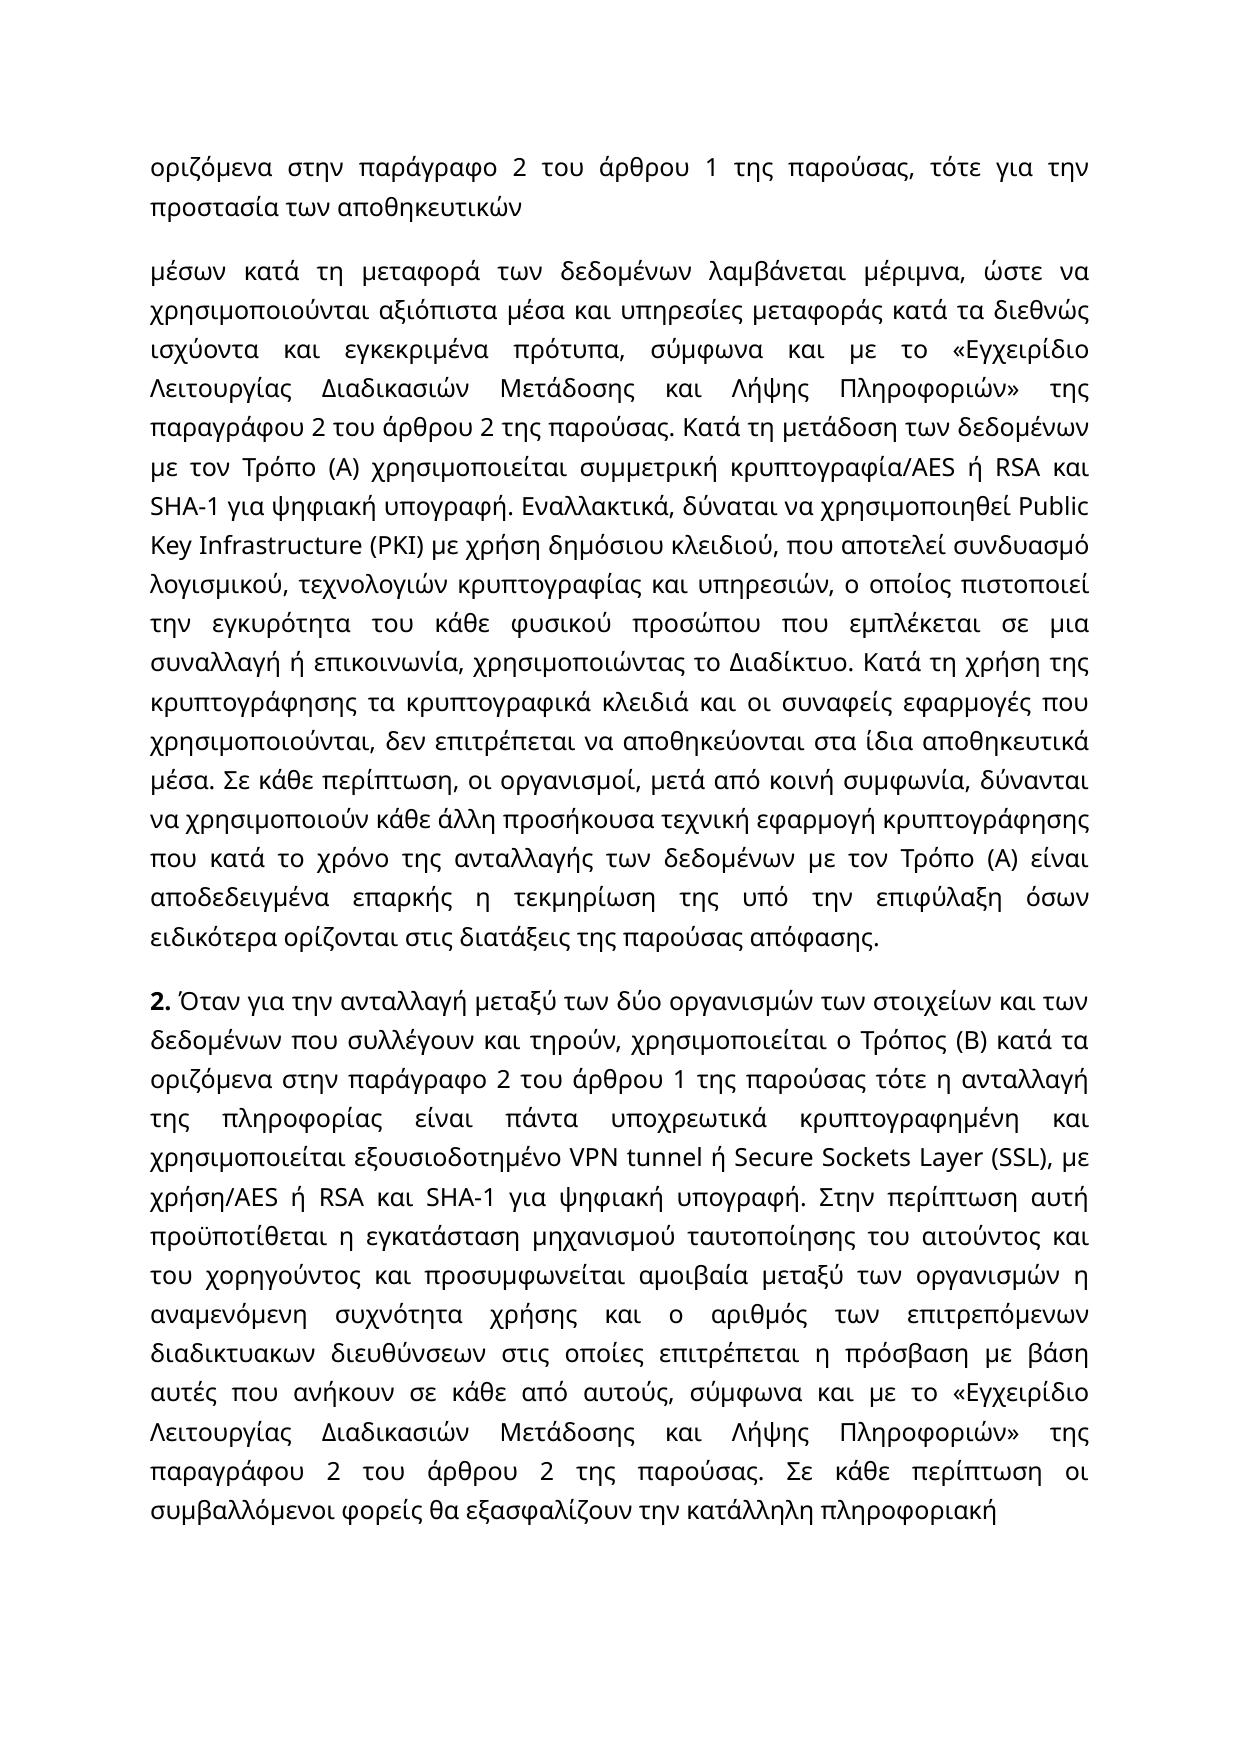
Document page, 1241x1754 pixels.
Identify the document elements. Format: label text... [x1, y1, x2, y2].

text μέσων κατά τη μεταφορά των δεδομένων λαμβάνεται μέριμνα, ώστε να χρησιμοποιούνται αξιόπιστα μέσα και υπηρεσίες μεταφοράς κατά τα διεθνώς ισχύοντα και εγκεκριμένα πρότυπα, σύμφωνα και με το «Εγχειρίδιο Λειτουργίας Διαδικασιών Μετάδοσης και Λήψης Πληροφοριών» της παραγράφου 2 του άρθρου 2 της παρούσας. Κατά τη μετάδοση των δεδομένων με τον Τρόπο (Α) χρησιμοποιείται συμμετρική κρυπτογραφία/AES ή RSA και SHA-1 για ψηφιακή υπογραφή. Εναλλακτικά, δύναται να χρησιμοποιηθεί Public Key Infrastructure (PKI) με χρήση δημόσιου κλειδιού, που αποτελεί συνδυασμό λογισμικού, τεχνολογιών κρυπτογραφίας και υπηρεσιών, ο οποίος πιστοποιεί την εγκυρότητα του κάθε φυσικού προσώπου που εμπλέκεται σε μια συναλλαγή ή επικοινωνία, χρησιμοποιώντας το Διαδίκτυο. Κατά τη χρήση της κρυπτογράφησης τα κρυπτογραφικά κλειδιά και οι συναφείς εφαρμογές που χρησιμοποιούνται, δεν επιτρέπεται να αποθηκεύονται στα ίδια αποθηκευτικά μέσα. Σε κάθε περίπτωση, οι οργανισμοί, μετά από κοινή συμφωνία, δύνανται να χρησιμοποιούν κάθε άλλη προσήκουσα τεχνική εφαρμογή κρυπτογράφησης που κατά το χρόνο της ανταλλαγής των δεδομένων με τον Τρόπο (Α) είναι αποδεδειγμένα επαρκής η τεκμηρίωση της υπό την επιφύλαξη όσων ειδικότερα ορίζονται στις διατάξεις της παρούσας απόφασης. [150, 253, 1090, 953]
text οριζόμενα στην παράγραφο 2 του άρθρου 1 της παρούσας, τότε για την προστασία των αποθηκευτικών [150, 150, 1090, 223]
text 2. Όταν για την ανταλλαγή μεταξύ των δύο οργανισμών των στοιχείων και των δεδομένων που συλλέγουν και τηρούν, χρησιμοποιείται ο Τρόπος (Β) κατά τα οριζόμενα στην παράγραφο 2 του άρθρου 1 της παρούσας τότε η ανταλλαγή της πληροφορίας είναι πάντα υποχρεωτικά κρυπτογραφημένη και χρησιμοποιείται εξουσιοδοτημένο VPN tunnel ή Secure Sockets Layer (SSL), με χρήση/AES ή RSA και SHA-1 για ψηφιακή υπογραφή. Στην περίπτωση αυτή προϋποτίθεται η εγκατάσταση μηχανισμού ταυτοποίησης του αιτούντος και του χορηγούντος και προσυμφωνείται αμοιβαία μεταξύ των οργανισμών η αναμενόμενη συχνότητα χρήσης και ο αριθμός των επιτρεπόμενων διαδικτυακων διευθύνσεων στις οποίες επιτρέπεται η πρόσβαση με βάση αυτές που ανήκουν σε κάθε από αυτούς, σύμφωνα και με το «Εγχειρίδιο Λειτουργίας Διαδικασιών Μετάδοσης και Λήψης Πληροφοριών» της παραγράφου 2 του άρθρου 2 της παρούσας. Σε κάθε περίπτωση οι συμβαλλόμενοι φορείς θα εξασφαλίζουν την κατάλληλη πληροφοριακή [150, 983, 1090, 1527]
